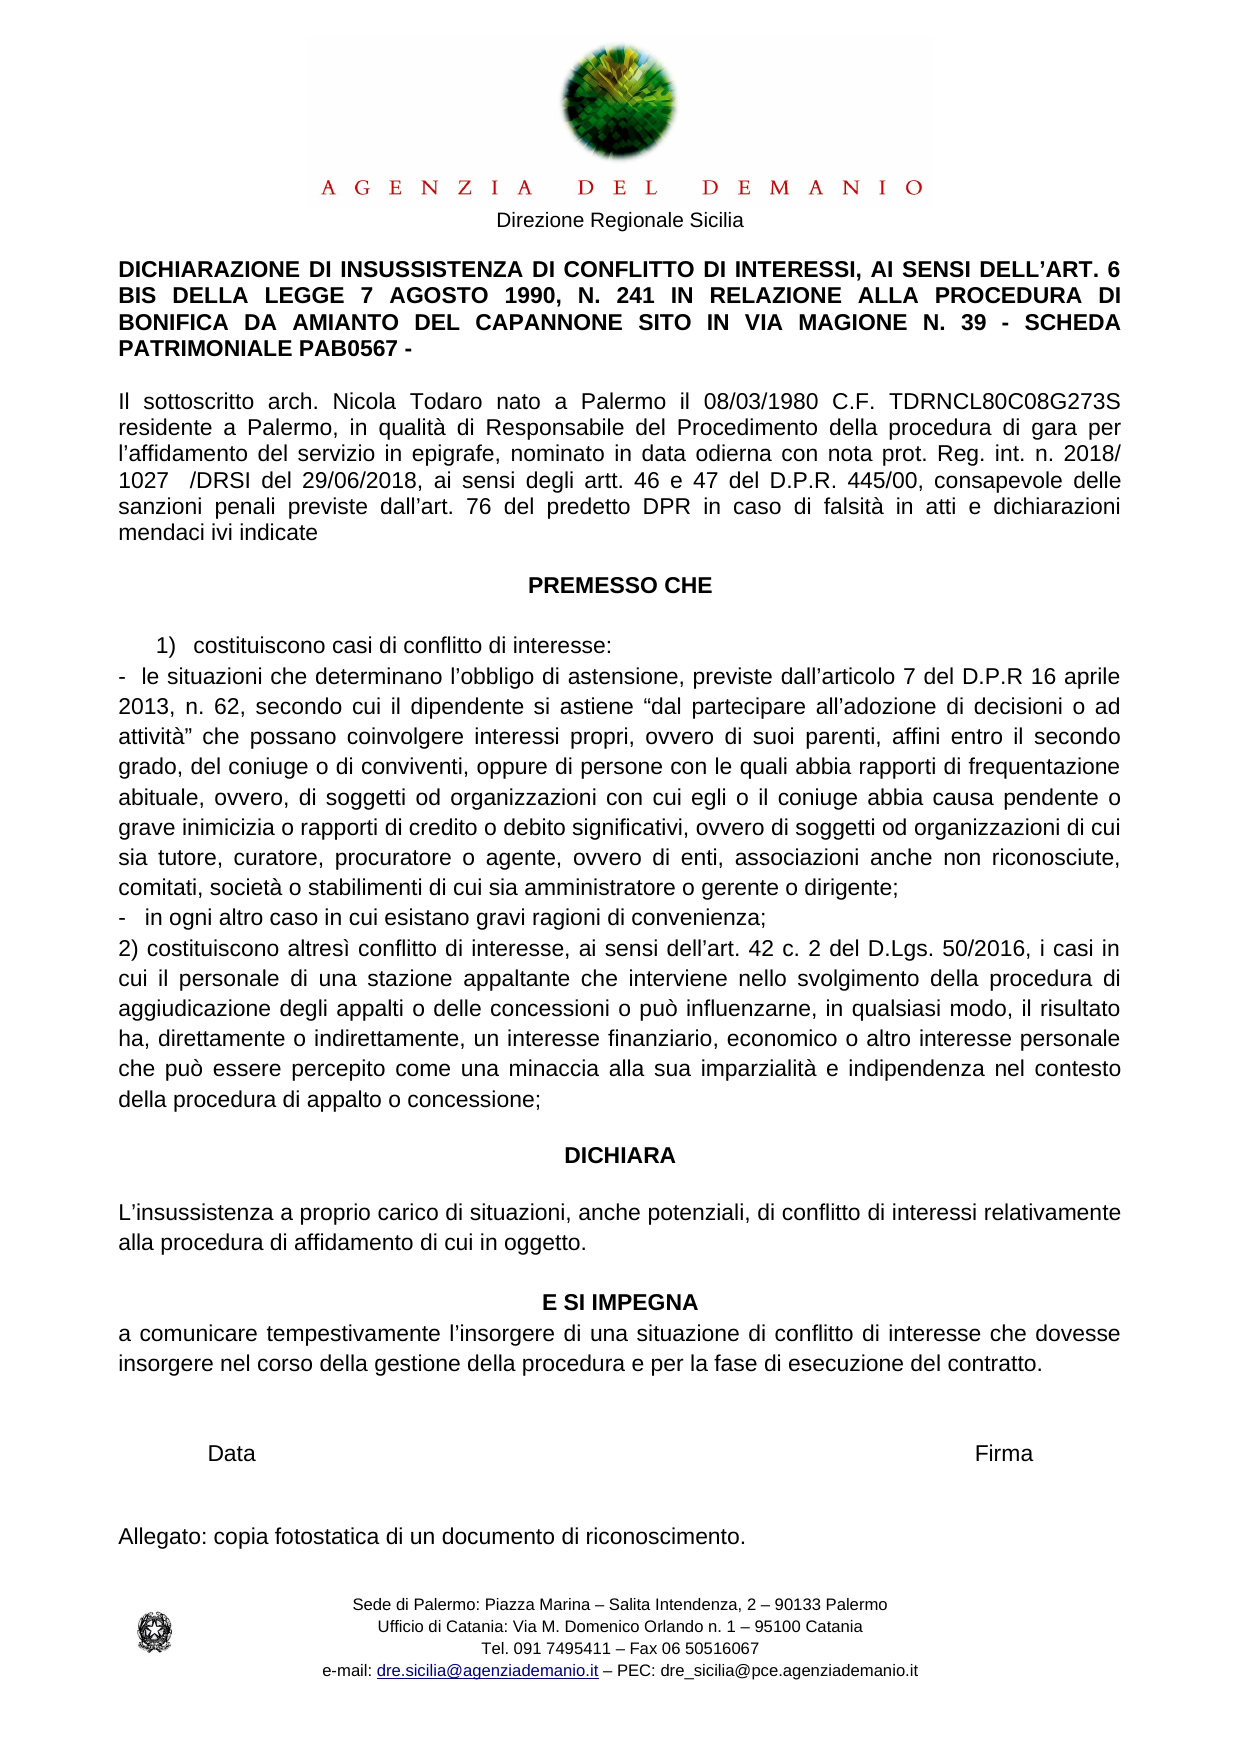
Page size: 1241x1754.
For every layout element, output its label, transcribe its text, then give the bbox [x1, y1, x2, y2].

text L’insussistenza a proprio carico di situazioni, anche potenziali, di conflitto di interessi relativamente alla procedura di affidamento di cui in oggetto. [118, 1199, 1122, 1255]
text Il sottoscritto arch. Nicola Todaro nato a Palermo il 08/03/1980 C.F. TDRNCL80C08G273S residente a Palermo, in qualità di Responsabile del Procedimento della procedura di gara per l’affidamento del servizio in epigrafe, nominato in data odierna con nota prot. Reg. int. n. 2018/ 1027 /DRSI del 29/06/2018, ai sensi degli artt. 46 e 47 del D.P.R. 445/00, consapevole delle sanzioni penali previste dall’art. 76 del predetto DPR in caso di falsità in atti e dichiarazioni mendaci ivi indicate [118, 388, 1122, 546]
text - le situazioni che determinano l’obbligo di astensione, previste dall’articolo 7 del D.P.R 16 aprile 2013, n. 62, secondo cui il dipendente si astiene “dal partecipare all’adozione di decisioni o ad attività” che possano coinvolgere interessi propri, ovvero di suoi parenti, affini entro il secondo grado, del coniuge o di conviventi, oppure di persone con le quali abbia rapporti di frequentazione abituale, ovvero, di soggetti od organizzazioni con cui egli o il coniuge abbia causa pendente o grave inimicizia o rapporti di credito o debito significativi, ovvero di soggetti od organizzazioni di cui sia tutore, curatore, procuratore o agente, ovvero di enti, associazioni anche non riconosciute, comitati, società o stabilimenti di cui sia amministratore o gerente o dirigente; [118, 663, 1122, 901]
text DICHIARA [118, 1142, 1122, 1168]
text a comunicare tempestivamente l’insorgere di una situazione di conflitto di interesse che dovesse insorgere nel corso della gestione della procedura e per la fase di esecuzione del contratto. [118, 1319, 1122, 1376]
text PREMESSO CHE [118, 572, 1122, 598]
text Allegato: copia fotostatica di un documento di riconoscimento. [118, 1523, 1122, 1550]
list costituiscono casi di conflitto di interesse: [156, 632, 1122, 659]
text DICHIARAZIONE DI INSUSSISTENZA DI CONFLITTO DI INTERESSI, AI SENSI DELL’ART. 6 BIS DELLA LEGGE 7 AGOSTO 1990, N. 241 IN RELAZIONE ALLA PROCEDURA DI BONIFICA DA AMIANTO DEL CAPANNONE SITO IN VIA MAGIONE N. 39 - SCHEDA PATRIMONIALE PAB0567 - [118, 256, 1122, 361]
text Data Firma [118, 1440, 1122, 1467]
text - in ogni altro caso in cui esistano gravi ragioni di convenienza; [118, 904, 1122, 931]
text 2) costituiscono altresì conflitto di interesse, ai sensi dell’art. 42 c. 2 del D.Lgs. 50/2016, i casi in cui il personale di una stazione appaltante che interviene nello svolgimento della procedura di aggiudicazione degli appalti o delle concessioni o può influenzarne, in qualsiasi modo, il risultato ha, direttamente o indirettamente, un interesse finanziario, economico o altro interesse personale che può essere percepito come una minaccia alla sua imparzialità e indipendenza nel contesto della procedura di appalto o concessione; [118, 934, 1122, 1112]
text E SI IMPEGNA [118, 1289, 1122, 1316]
